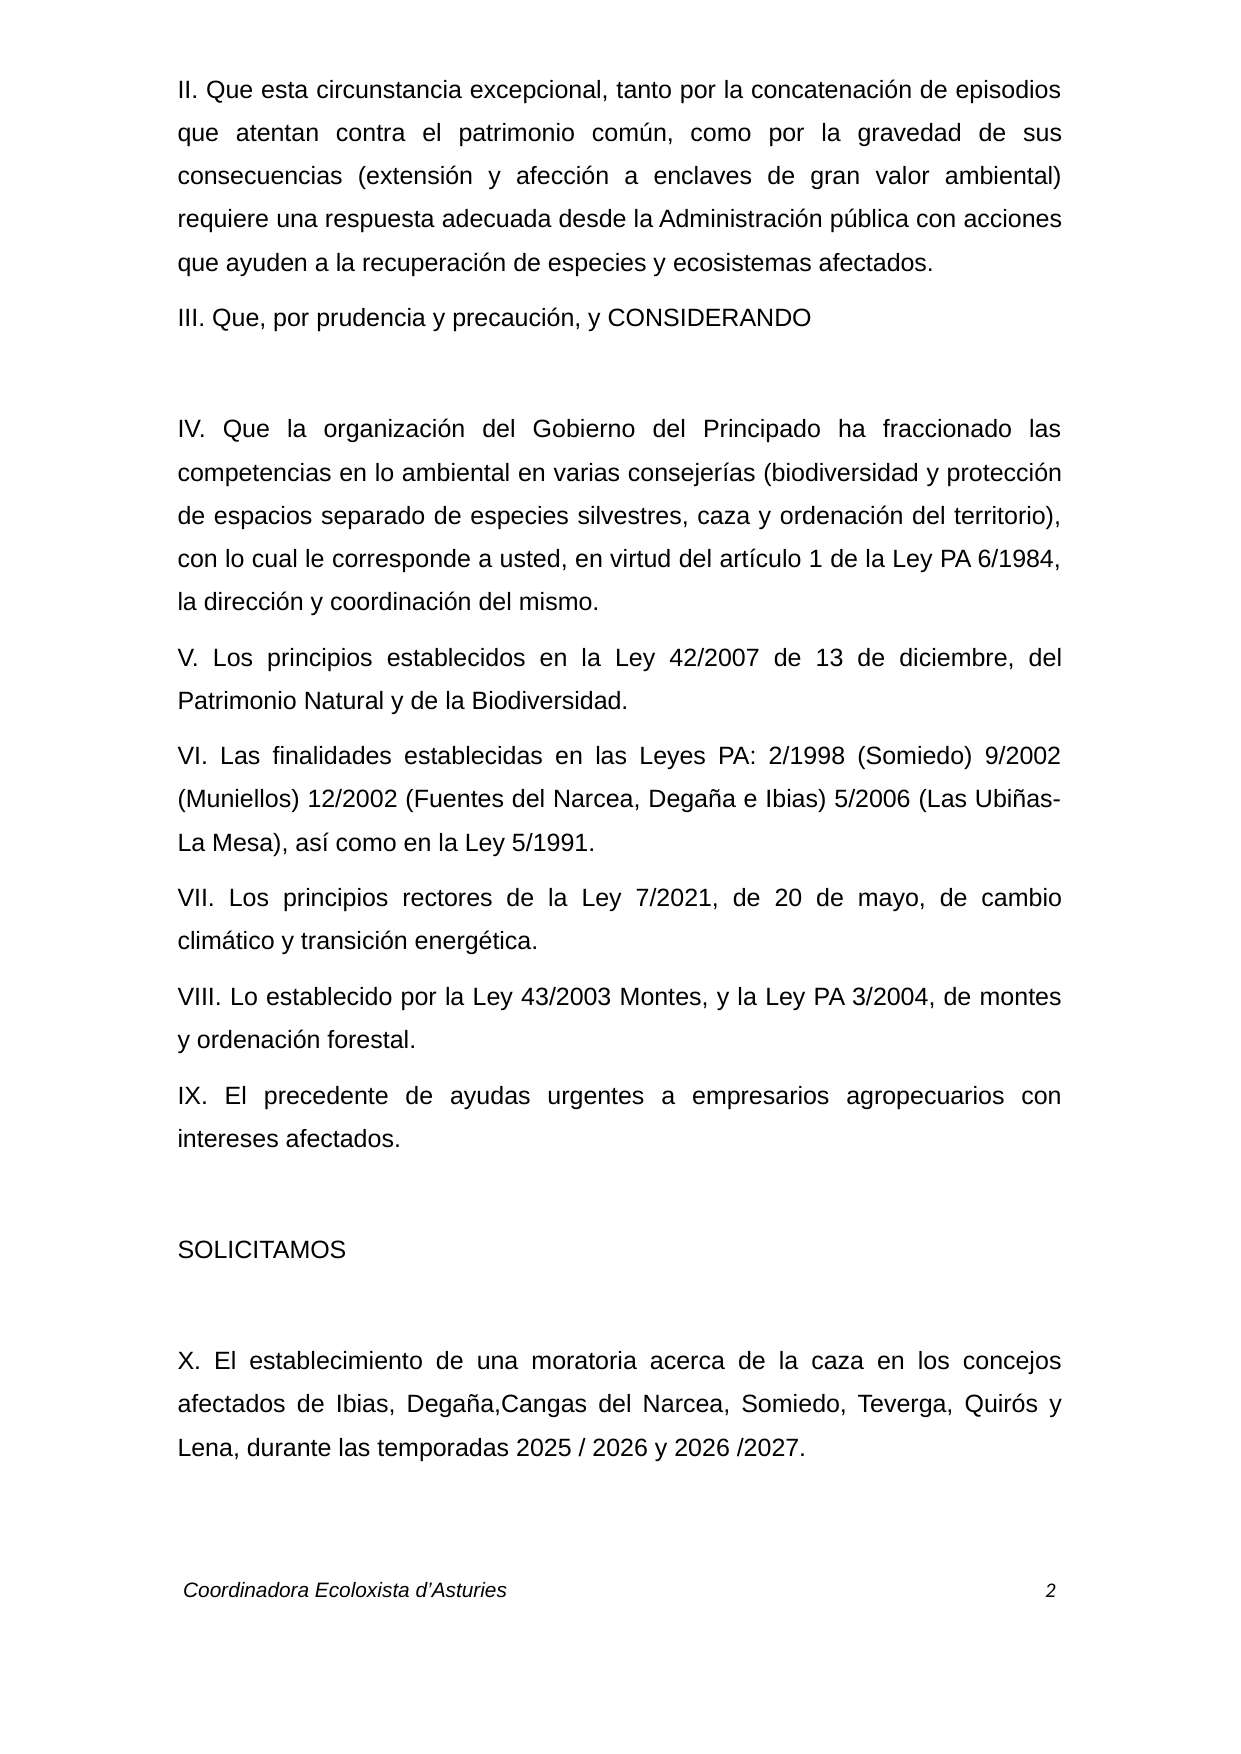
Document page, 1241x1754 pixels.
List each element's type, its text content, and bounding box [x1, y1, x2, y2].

text VII. Los principios rectores de la Ley 7/2021, de 20 de mayo, de cambio climático y transición energética. [177, 883, 1063, 955]
text IX. El precedente de ayudas urgentes a empresarios agropecuarios con intereses afectados. [177, 1081, 1063, 1152]
text II. Que esta circunstancia excepcional, tanto por la concatenación de episodios que atentan contra el patrimonio común, como por la gravedad de sus consecuencias (extensión y afección a enclaves de gran valor ambiental) requiere una respuesta adecuada desde la Administración pública con acciones que ayuden a la recuperación de especies y ecosistemas afectados. [177, 75, 1063, 276]
text SOLICITAMOS [177, 1235, 1063, 1264]
text V. Los principios establecidos en la Ley 42/2007 de 13 de diciembre, del Patrimonio Natural y de la Biodiversidad. [177, 642, 1063, 714]
text X. El establecimiento de una moratoria acerca de la caza en los concejos afectados de Ibias, Degaña,Cangas del Narcea, Somiedo, Teverga, Quirós y Lena, durante las temporadas 2025 / 2026 y 2026 /2027. [177, 1346, 1063, 1461]
text VIII. Lo establecido por la Ley 43/2003 Montes, y la Ley PA 3/2004, de montes y ordenación forestal. [177, 982, 1063, 1054]
text III. Que, por prudencia y precaución, y CONSIDERANDO [177, 303, 1063, 332]
text IV. Que la organización del Gobierno del Principado ha fraccionado las competencias en lo ambiental en varias consejerías (biodiversidad y protección de espacios separado de especies silvestres, caza y ordenación del territorio), con lo cual le corresponde a usted, en virtud del artículo 1 de la Ley PA 6/1984, la dirección y coordinación del mismo. [177, 414, 1063, 616]
text VI. Las finalidades establecidas en las Leyes PA: 2/1998 (Somiedo) 9/2002 (Muniellos) 12/2002 (Fuentes del Narcea, Degaña e Ibias) 5/2006 (Las Ubiñas-La Mesa), así como en la Ley 5/1991. [177, 741, 1063, 856]
